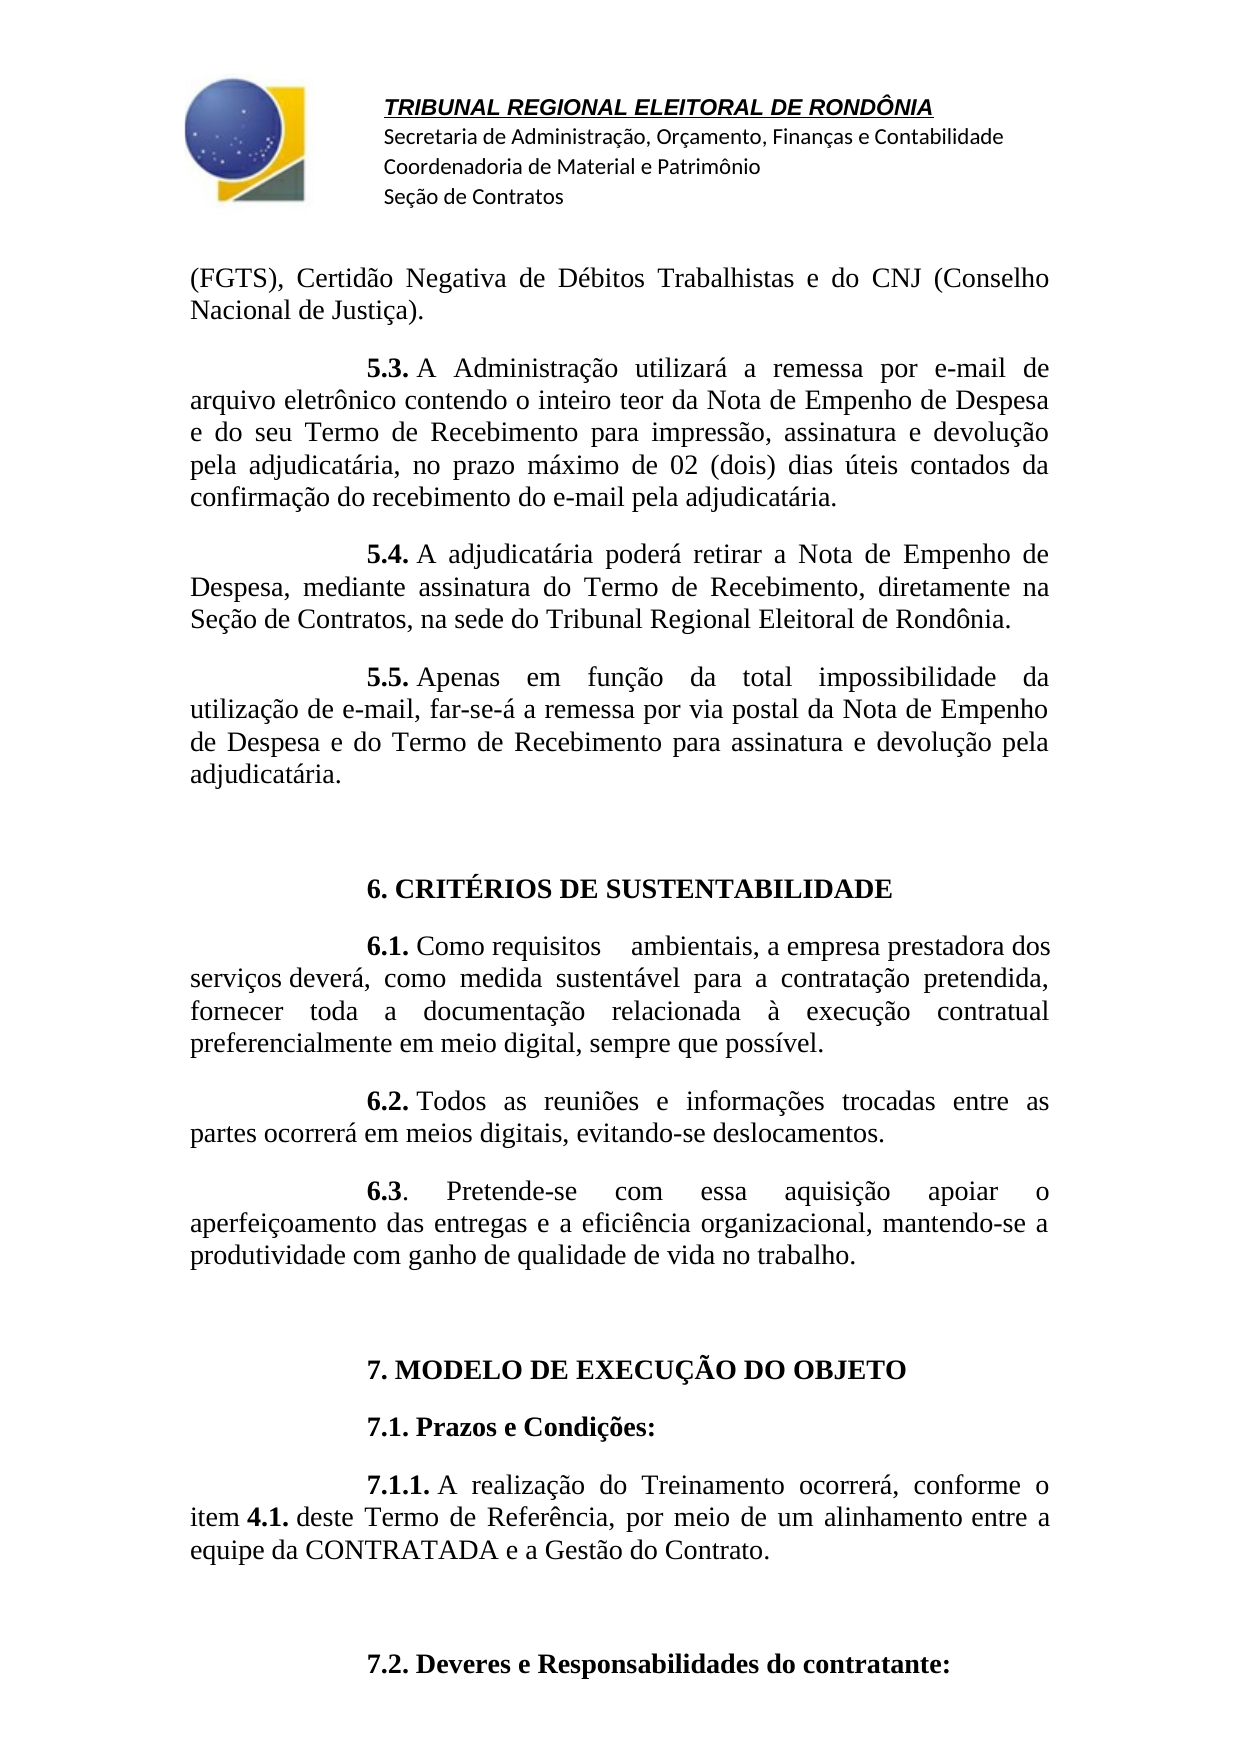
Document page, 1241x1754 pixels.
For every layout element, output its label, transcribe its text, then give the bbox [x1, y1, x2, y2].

text 5.4. A adjudicatária poderá retirar a Nota de Empenho de Despesa, mediante assinatura do Termo de Recebimento, diretamente na Seção de Contratos, na sede do Tribunal Regional Eleitoral de Rondônia. [190, 538, 1051, 635]
text 5.3. A Administração utilizará a remessa por e-mail de arquivo eletrônico contendo o inteiro teor da Nota de Empenho de Despesa e do seu Termo de Recebimento para impressão, assinatura e devolução pela adjudicatária, no prazo máximo de 02 (dois) dias úteis contados da confirmação do recebimento do e-mail pela adjudicatária. [190, 351, 1051, 513]
text (FGTS), Certidão Negativa de Débitos Trabalhistas e do CNJ (Conselho Nacional de Justiça). [190, 261, 1051, 326]
text 6.1. Como requisitos ambientais, a empresa prestadora dos serviços deverá, como medida sustentável para a contratação pretendida, fornecer toda a documentação relacionada à execução contratual preferencialmente em meio digital, sempre que possível. [190, 929, 1051, 1059]
text 7. MODELO DE EXECUÇÃO DO OBJETO [190, 1353, 1051, 1386]
text 7.1. Prazos e Condições: [190, 1411, 1051, 1443]
text 6.2. Todos as reuniões e informações trocadas entre as partes ocorrerá em meios digitais, evitando-se deslocamentos. [190, 1084, 1051, 1148]
text 7.2. Deveres e Responsabilidades do contratante: [190, 1647, 1051, 1680]
text 6.3. Pretende-se com essa aquisição apoiar o aperfeiçoamento das entregas e a eficiência organizacional, mantendo-se a produtividade com ganho de qualidade de vida no trabalho. [190, 1173, 1051, 1271]
text 5.5. Apenas em função da total impossibilidade da utilização de e-mail, far-se-á a remessa por via postal da Nota de Empenho de Despesa e do Termo de Recebimento para assinatura e devolução pela adjudicatária. [190, 660, 1051, 789]
text 7.1.1. A realização do Treinamento ocorrerá, conforme o item 4.1. deste Termo de Referência, por meio de um alinhamento entre a equipe da CONTRATADA e a Gestão do Contrato. [190, 1468, 1051, 1565]
text 6. CRITÉRIOS DE SUSTENTABILIDADE [190, 872, 1051, 904]
